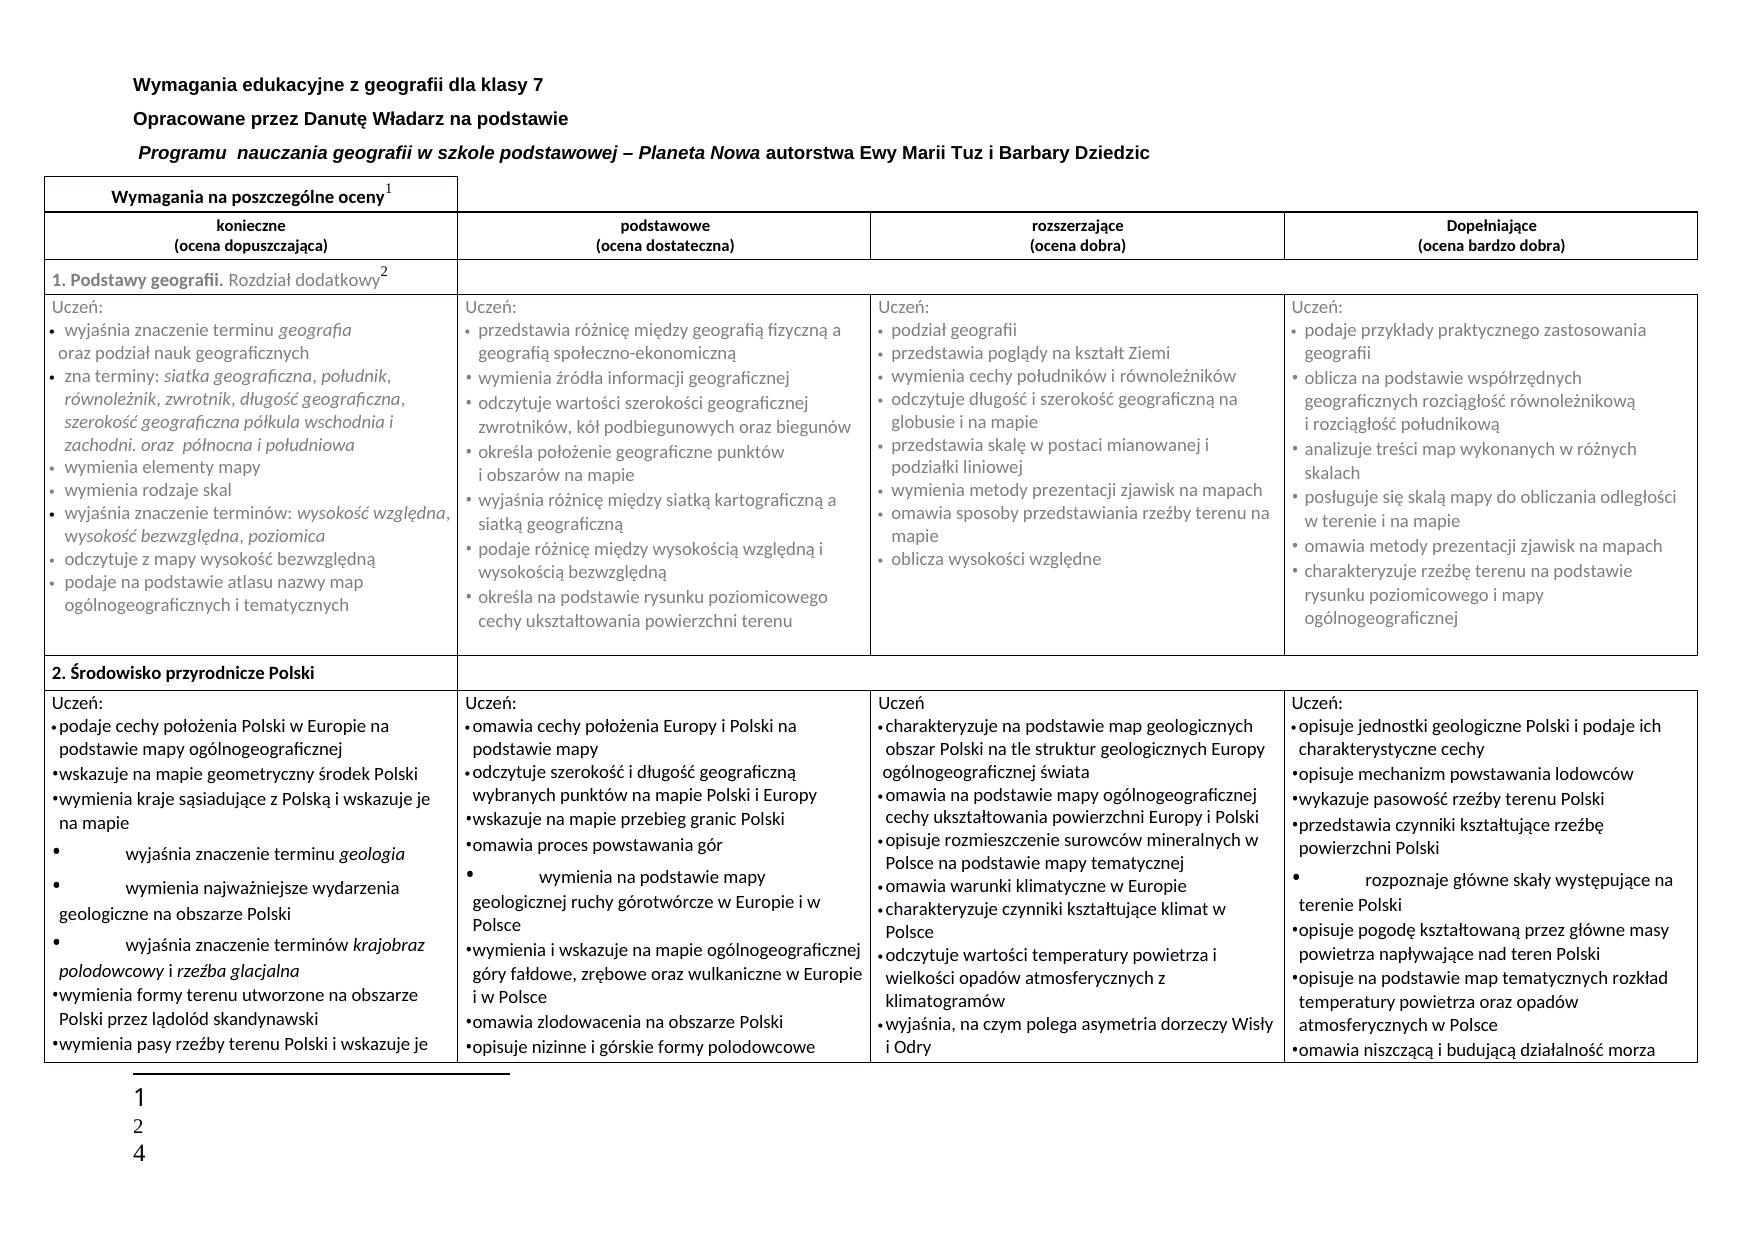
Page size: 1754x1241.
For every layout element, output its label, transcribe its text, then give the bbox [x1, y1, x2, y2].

table_cell rozszerzające (ocena dobra) [871, 213, 1284, 259]
table_cell Uczeń: wyjaśnia znaczenie terminu geografia oraz podział nauk geograficznych zna terminy: siatka geograficzna, południk, równoleżnik, zwrotnik, długość geograficzna, szerokość geograficzna półkula wschodnia i zachodni. oraz północna i południowa wymienia elementy mapy wymienia rodzaje skal wyjaśnia znaczenie terminów: wysokość względna, wysokość bezwzględna, poziomica odczytuje z mapy wysokość bezwzględną podaje na podstawie atlasu nazwy map ogólnogeograficznych i tematycznych [45, 295, 457, 654]
text Wymagania edukacyjne z geografii dla klasy 7 [133, 74, 1639, 95]
table_cell Uczeń charakteryzuje na podstawie map geologicznych obszar Polski na tle struktur geologicznych Europy ogólnogeograficznej świata omawia na podstawie mapy ogólnogeograficznej cechy ukształtowania powierzchni Europy i Polski opisuje rozmieszczenie surowców mineralnych w Polsce na podstawie mapy tematycznej omawia warunki klimatyczne w Europie charakteryzuje czynniki kształtujące klimat w Polsce odczytuje wartości temperatury powietrza i wielkości opadów atmosferycznych z klimatogramów wyjaśnia, na czym polega asymetria dorzeczy Wisły i Odry opisuje na podstawie mapy cechy oraz walory Wisły i Odry wyróżnia najważniejsze cechy wybranych typów gleb na podstawie profili glebowych omawia funkcje lasów omawia na podstawie mapy Polski przestrzenne zróżnicowanie lesistości w Polsce ocenia rolę parków narodowych i innych form ochrony przyrody w zachowaniu naturalnych walorów środowiska przyrodniczego [871, 691, 1284, 1062]
table_cell 2. Środowisko przyrodnicze Polski [45, 656, 457, 690]
table_cell Uczeń: omawia cechy położenia Europy i Polski na podstawie mapy odczytuje szerokość i długość geograficzną wybranych punktów na mapie Polski i Europy wskazuje na mapie przebieg granic Polski omawia proces powstawania gór wymienia na podstawie mapy geologicznej ruchy górotwórcze w Europie i w Polsce wymienia i wskazuje na mapie ogólnogeograficznej góry fałdowe, zrębowe oraz wulkaniczne w Europie i w Polsce omawia zlodowacenia na obszarze Polski opisuje nizinne i górskie formy polodowcowe dokonuje podziału surowców mineralnych podaje cechy przejściowości klimatu Polski opisuje wody Europy na podstawie mapy ogólnogeograficznej charakteryzuje temperaturę wód oraz zasolenie Bałtyku na tle innych mórz świata opisuje świat roślin i zwierząt Bałtyku opisuje charakterystyczne typy gleb w Polsce przedstawia na podstawie mapy tematycznej rozmieszczenie gleb na obszarze Polski omawia strukturę gatunkową lasów w Polsce [458, 691, 870, 1062]
table_cell Uczeń: opisuje jednostki geologiczne Polski i podaje ich charakterystyczne cechy opisuje mechanizm powstawania lodowców wykazuje pasowość rzeźby terenu Polski przedstawia czynniki kształtujące rzeźbę powierzchni Polski rozpoznaje główne skały występujące na terenie Polski opisuje pogodę kształtowaną przez główne masy powietrza napływające nad teren Polski opisuje na podstawie map tematycznych rozkład temperatury powietrza oraz opadów atmosferycznych w Polsce omawia niszczącą i budującą działalność morza opisuje typy zbiorowisk leśnych w Polsce opisuje unikalne na skalę światową obiekty przyrodnicze objęte ochroną na terenie Polski ocenia najważniejsze działania w zakresie ochrony środowiska [1285, 691, 1697, 1062]
table_cell 1. Podstawy geografii. Rozdział dodatkowy [45, 260, 457, 294]
table_cell konieczne (ocena dopuszczająca) [45, 213, 457, 259]
table_cell Uczeń: podział geografii przedstawia poglądy na kształt Ziemi wymienia cechy południków i równoleżników odczytuje długość i szerokość geograficzną na globusie i na mapie przedstawia skalę w postaci mianowanej i podziałki liniowej wymienia metody prezentacji zjawisk na mapach omawia sposoby przedstawiania rzeźby terenu na mapie oblicza wysokości względne [871, 295, 1284, 654]
text Opracowane przez Danutę Władarz na podstawie [133, 108, 1639, 129]
table_cell Dopełniające (ocena bardzo dobra) [1285, 213, 1697, 259]
table_header Wymagania na poszczególne oceny [45, 177, 457, 211]
table_cell Uczeń: podaje cechy położenia Polski w Europie na podstawie mapy ogólnogeograficznej wskazuje na mapie geometryczny środek Polski wymienia kraje sąsiadujące z Polską i wskazuje je na mapie wyjaśnia znaczenie terminu geologia wymienia najważniejsze wydarzenia geologiczne na obszarze Polski wyjaśnia znaczenie terminów krajobraz polodowcowy i rzeźba glacjalna wymienia formy terenu utworzone na obszarze Polski przez lądolód skandynawski wymienia pasy rzeźby terenu Polski i wskazuje je na mapie wymienia główne rodzaje skał wyjaśnia znaczenie terminów: pogoda, klimat, ciśnienie atmosferyczne, niż baryczny, wyż baryczny wymienia cechy klimatu morskiego i klimatu kontynentalnego wymienia elementy klimatu wyjaśnia znaczenie terminu średnia dobowa wartość temperatury powietrza wymienia czynniki, które warunkują zróżnicowanie temperatury powietrza i wielkość opadów w Polsce wymienia rodzaje wiatrów wskazuje na mapie główne rzeki Europy i Polski położenie Morza Bałtyckiego podaje główne cechy fizyczne Bałtyku wymienia typy gleb w Polsce wyjaśnia znaczenie terminu lesistość wymienia różne rodzaje lasów w Polsce [45, 691, 457, 1062]
table_cell Uczeń: przedstawia różnicę między geografią fizyczną a geografią społeczno-ekonomiczną wymienia źródła informacji geograficznej odczytuje wartości szerokości geograficznej zwrotników, kół podbiegunowych oraz biegunów określa położenie geograficzne punktów i obszarów na mapie wyjaśnia różnicę między siatką kartograficzną a siatką geograficzną podaje różnicę między wysokością względną i wysokością bezwzględną określa na podstawie rysunku poziomicowego cechy ukształtowania powierzchni terenu [458, 295, 870, 654]
text Programu nauczania geografii w szkole podstawowej – Planeta Nowa autorstwa Ewy Marii Tuz i Barbary Dziedzic [133, 142, 1639, 163]
table_cell Uczeń: podaje przykłady praktycznego zastosowania geografii oblicza na podstawie współrzędnych geograficznych rozciągłość równoleżnikową i rozciągłość południkową analizuje treści map wykonanych w różnych skalach posługuje się skalą mapy do obliczania odległości w terenie i na mapie omawia metody prezentacji zjawisk na mapach charakteryzuje rzeźbę terenu na podstawie rysunku poziomicowego i mapy ogólnogeograficznej [1285, 295, 1697, 654]
table_cell podstawowe (ocena dostateczna) [458, 213, 870, 259]
